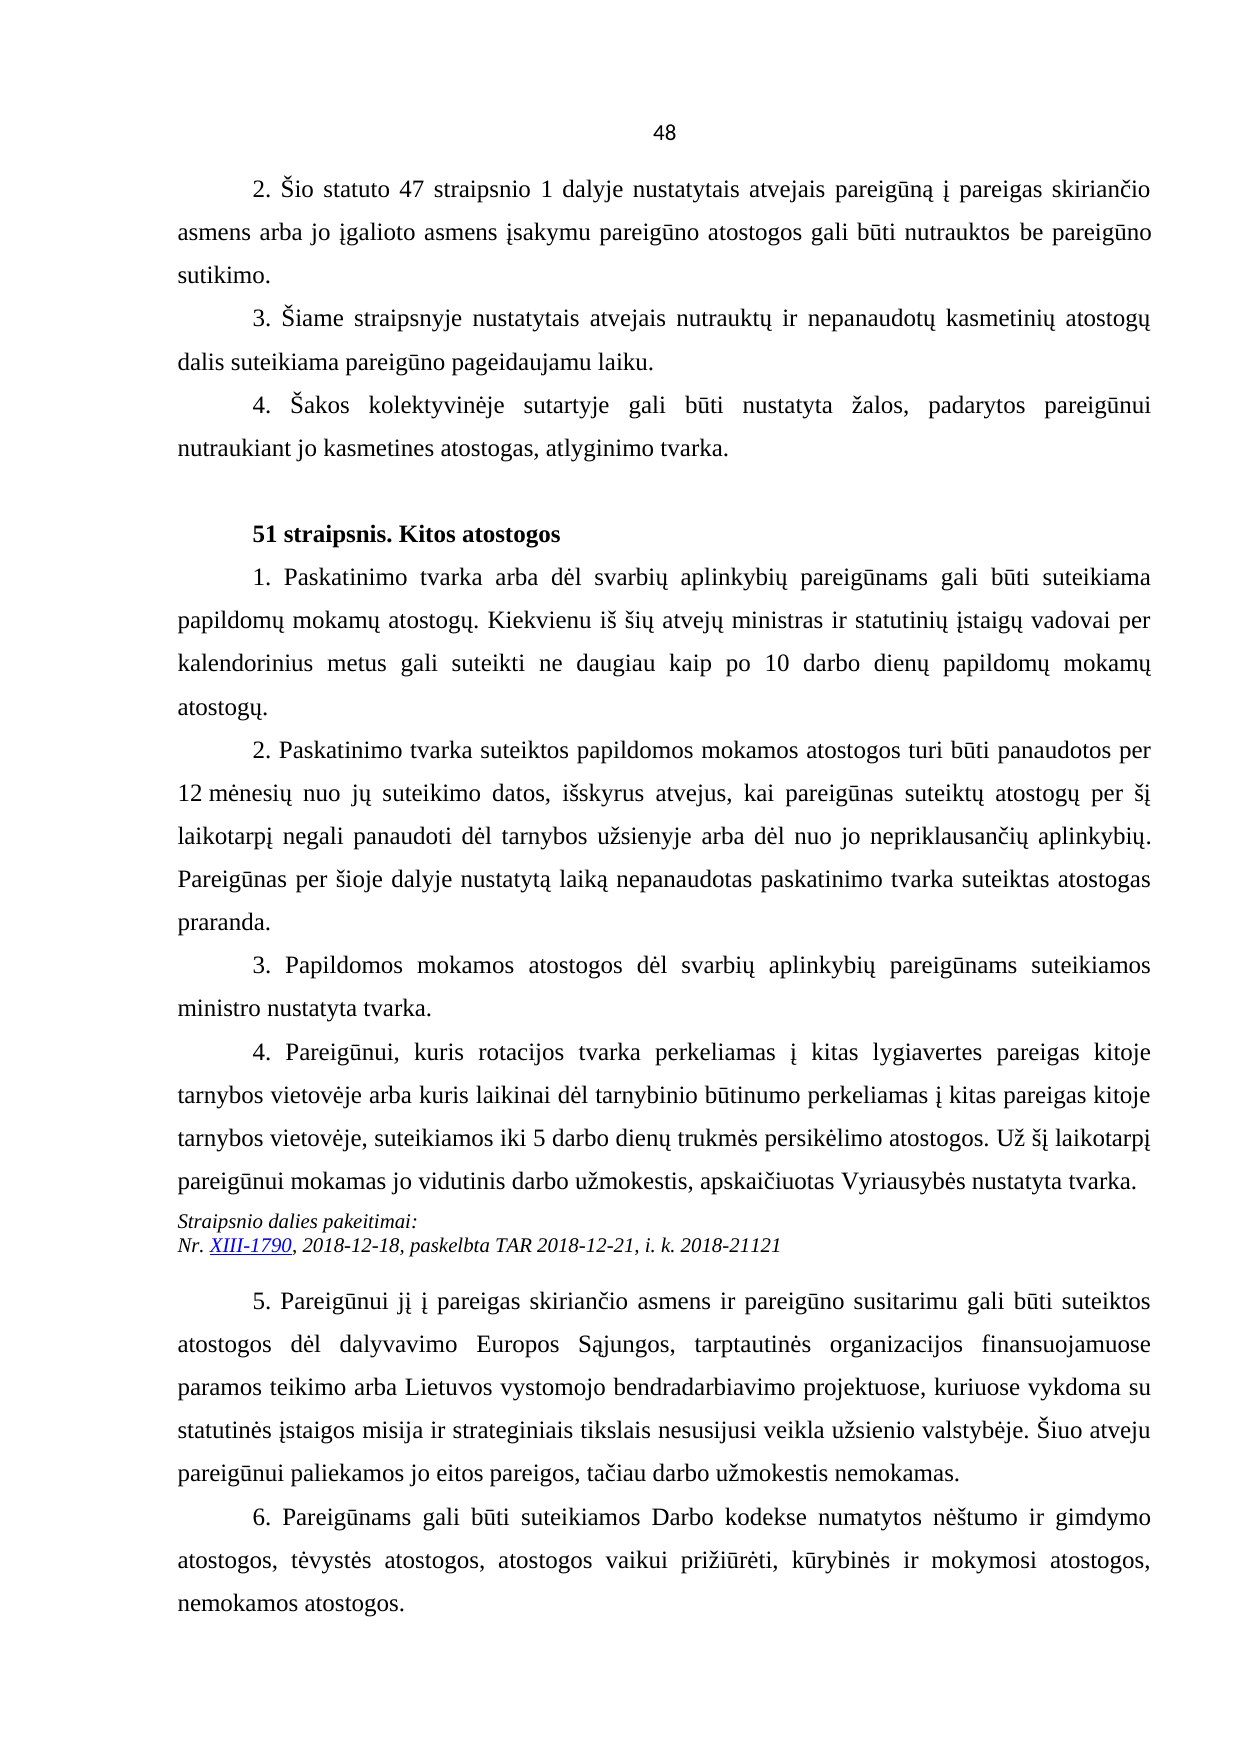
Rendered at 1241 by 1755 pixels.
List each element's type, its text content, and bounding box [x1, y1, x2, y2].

text 6. Pareigūnams gali būti suteikiamos Darbo kodekse numatytos nėštumo ir gimdymo atostogos, tėvystės atostogos, atostogos vaikui prižiūrėti, kūrybinės ir mokymosi atostogos, nemokamos atostogos. [177, 1502, 1152, 1617]
text 4. Šakos kolektyvinėje sutartyje gali būti nustatyta žalos, padarytos pareigūnui nutraukiant jo kasmetines atostogas, atlyginimo tvarka. [177, 390, 1152, 462]
text Straipsnio dalies pakeitimai: [177, 1209, 1152, 1233]
text 1. Paskatinimo tvarka arba dėl svarbių aplinkybių pareigūnams gali būti suteikiama papildomų mokamų atostogų. Kiekvienu iš šių atvejų ministras ir statutinių įstaigų vadovai per kalendorinius metus gali suteikti ne daugiau kaip po 10 darbo dienų papildomų mokamų atostogų. [177, 562, 1152, 720]
text Nr. XIII-1790, 2018-12-18, paskelbta TAR 2018-12-21, i. k. 2018-21121 [177, 1233, 1152, 1257]
text 3. Šiame straipsnyje nustatytais atvejais nutrauktų ir nepanaudotų kasmetinių atostogų dalis suteikiama pareigūno pageidaujamu laiku. [177, 303, 1152, 375]
text 4. Pareigūnui, kuris rotacijos tvarka perkeliamas į kitas lygiavertes pareigas kitoje tarnybos vietovėje arba kuris laikinai dėl tarnybinio būtinumo perkeliamas į kitas pareigas kitoje tarnybos vietovėje, suteikiamos iki 5 darbo dienų trukmės persikėlimo atostogos. Už šį laikotarpį pareigūnui mokamas jo vidutinis darbo užmokestis, apskaičiuotas Vyriausybės nustatyta tvarka. [177, 1037, 1152, 1195]
text 3. Papildomos mokamos atostogos dėl svarbių aplinkybių pareigūnams suteikiamos ministro nustatyta tvarka. [177, 950, 1152, 1022]
text 2. Šio statuto 47 straipsnio 1 dalyje nustatytais atvejais pareigūną į pareigas skiriančio asmens arba jo įgalioto asmens įsakymu pareigūno atostogos gali būti nutrauktos be pareigūno sutikimo. [177, 174, 1152, 289]
text 5. Pareigūnui jį į pareigas skiriančio asmens ir pareigūno susitarimu gali būti suteiktos atostogos dėl dalyvavimo Europos Sąjungos, tarptautinės organizacijos finansuojamuose paramos teikimo arba Lietuvos vystomojo bendradarbiavimo projektuose, kuriuose vykdoma su statutinės įstaigos misija ir strateginiais tikslais nesusijusi veikla užsienio valstybėje. Šiuo atveju pareigūnui paliekamos jo eitos pareigos, tačiau darbo užmokestis nemokamas. [177, 1286, 1152, 1487]
text 2. Paskatinimo tvarka suteiktos papildomos mokamos atostogos turi būti panaudotos per 12 mėnesių nuo jų suteikimo datos, išskyrus atvejus, kai pareigūnas suteiktų atostogų per šį laikotarpį negali panaudoti dėl tarnybos užsienyje arba dėl nuo jo nepriklausančių aplinkybių. Pareigūnas per šioje dalyje nustatytą laiką nepanaudotas paskatinimo tvarka suteiktas atostogas praranda. [177, 735, 1152, 936]
text 51 straipsnis. Kitos atostogos [177, 519, 1152, 548]
